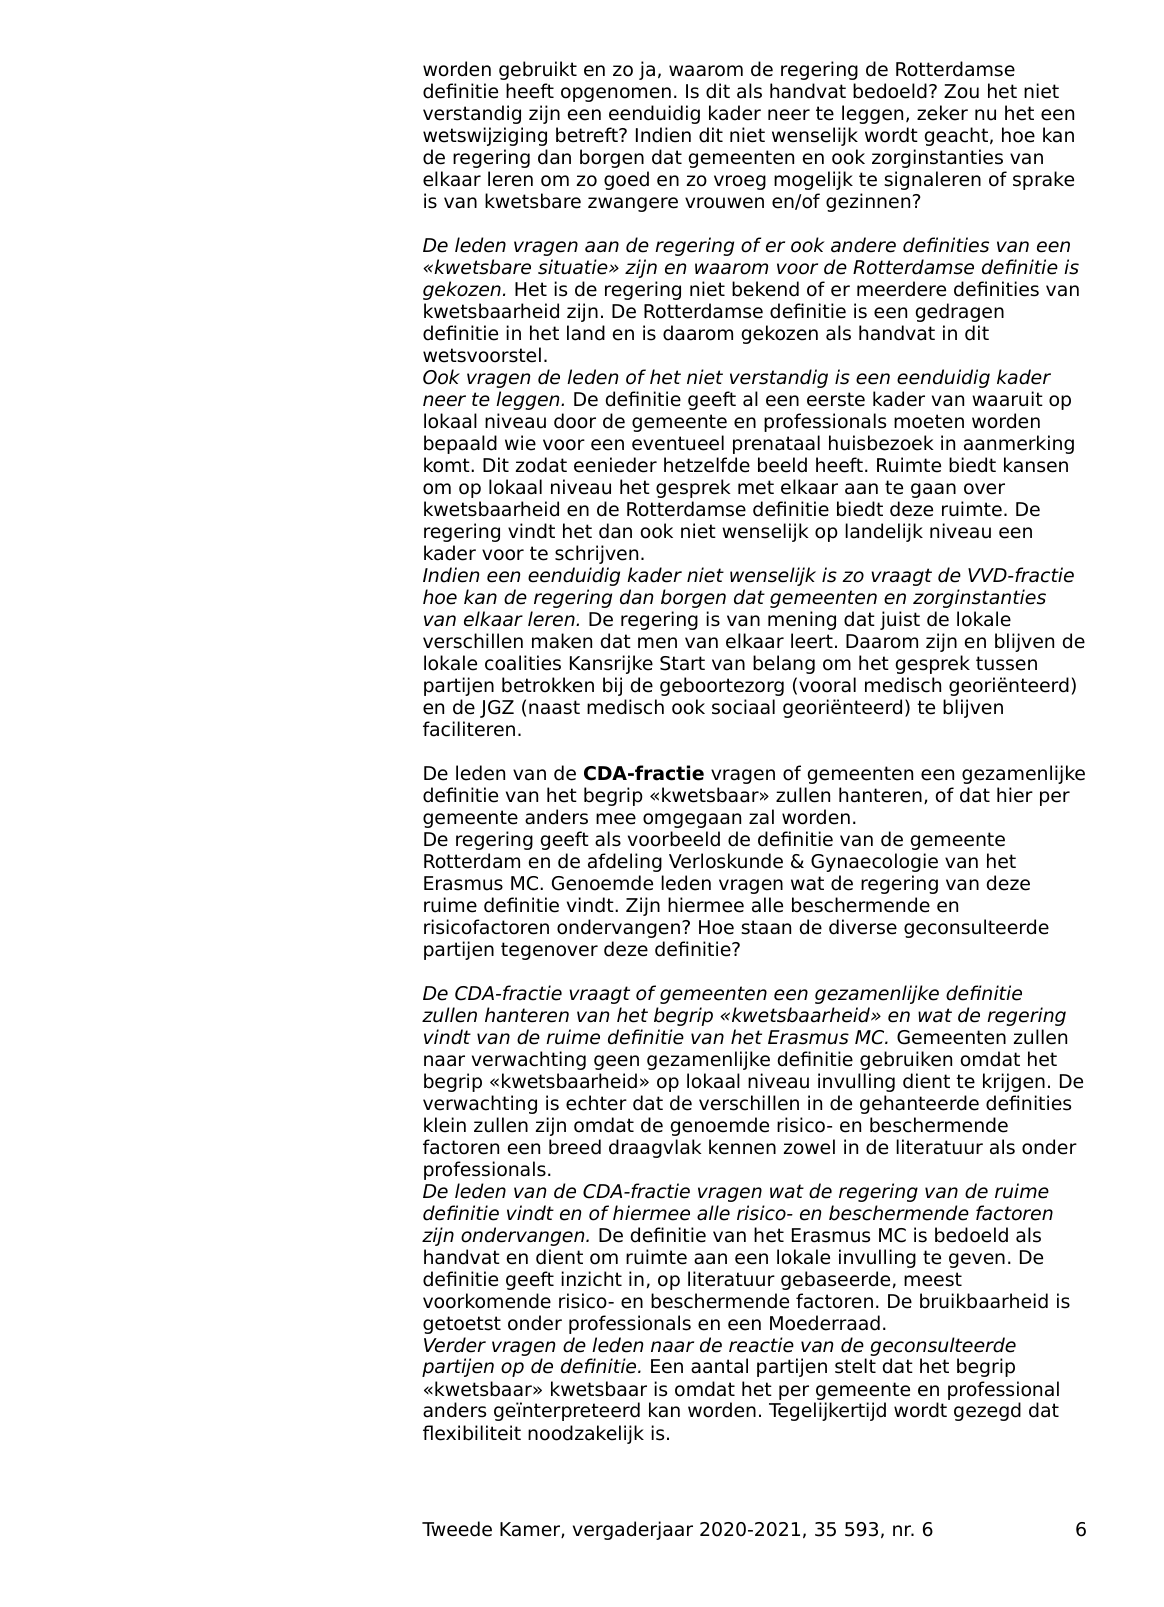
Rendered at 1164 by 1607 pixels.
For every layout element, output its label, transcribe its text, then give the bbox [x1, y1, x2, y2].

text De CDA-fractie vraagt of gemeenten een gezamenlijke definitie zullen hanteren van het begrip «kwetsbaarheid» en wat de regering vindt van de ruime definitie van het Erasmus MC. Gemeenten zullen naar verwachting geen gezamenlijke definitie gebruiken omdat het begrip «kwetsbaarheid» op lokaal niveau invulling dient te krijgen. De verwachting is echter dat de verschillen in de gehanteerde definities klein zullen zijn omdat de genoemde risico- en beschermende factoren een breed draagvlak kennen zowel in de literatuur als onder professionals. [422, 983, 1087, 1181]
text Indien een eenduidig kader niet wenselijk is zo vraagt de VVD-fractie hoe kan de regering dan borgen dat gemeenten en zorginstanties van elkaar leren. De regering is van mening dat juist de lokale verschillen maken dat men van elkaar leert. Daarom zijn en blijven de lokale coalities Kansrijke Start van belang om het gesprek tussen partijen betrokken bij de geboortezorg (vooral medisch georiënteerd) en de JGZ (naast medisch ook sociaal georiënteerd) te blijven faciliteren. [422, 565, 1087, 741]
text De leden vragen aan de regering of er ook andere definities van een «kwetsbare situatie» zijn en waarom voor de Rotterdamse definitie is gekozen. Het is de regering niet bekend of er meerdere definities van kwetsbaarheid zijn. De Rotterdamse definitie is een gedragen definitie in het land en is daarom gekozen als handvat in dit wetsvoorstel. [422, 235, 1087, 367]
text De leden van de CDA-fractie vragen of gemeenten een gezamenlijke definitie van het begrip «kwetsbaar» zullen hanteren, of dat hier per gemeente anders mee omgegaan zal worden. [422, 763, 1087, 829]
text De regering geeft als voorbeeld de definitie van de gemeente Rotterdam en de afdeling Verloskunde & Gynaecologie van het Erasmus MC. Genoemde leden vragen wat de regering van deze ruime definitie vindt. Zijn hiermee alle beschermende en risicofactoren ondervangen? Hoe staan de diverse geconsulteerde partijen tegenover deze definitie? [422, 829, 1087, 961]
text De leden van de CDA-fractie vragen wat de regering van de ruime definitie vindt en of hiermee alle risico- en beschermende factoren zijn ondervangen. De definitie van het Erasmus MC is bedoeld als handvat en dient om ruimte aan een lokale invulling te geven. De definitie geeft inzicht in, op literatuur gebaseerde, meest voorkomende risico- en beschermende factoren. De bruikbaarheid is getoetst onder professionals en een Moederraad. [422, 1181, 1087, 1334]
text Verder vragen de leden naar de reactie van de geconsulteerde partijen op de definitie. Een aantal partijen stelt dat het begrip «kwetsbaar» kwetsbaar is omdat het per gemeente en professional anders geïnterpreteerd kan worden. Tegelijkertijd wordt gezegd dat flexibiliteit noodzakelijk is. [422, 1334, 1087, 1444]
text Ook vragen de leden of het niet verstandig is een eenduidig kader neer te leggen. De definitie geeft al een eerste kader van waaruit op lokaal niveau door de gemeente en professionals moeten worden bepaald wie voor een eventueel prenataal huisbezoek in aanmerking komt. Dit zodat eenieder hetzelfde beeld heeft. Ruimte biedt kansen om op lokaal niveau het gesprek met elkaar aan te gaan over kwetsbaarheid en de Rotterdamse definitie biedt deze ruimte. De regering vindt het dan ook niet wenselijk op landelijk niveau een kader voor te schrijven. [422, 367, 1087, 565]
text worden gebruikt en zo ja, waarom de regering de Rotterdamse definitie heeft opgenomen. Is dit als handvat bedoeld? Zou het niet verstandig zijn een eenduidig kader neer te leggen, zeker nu het een wetswijziging betreft? Indien dit niet wenselijk wordt geacht, hoe kan de regering dan borgen dat gemeenten en ook zorginstanties van elkaar leren om zo goed en zo vroeg mogelijk te signaleren of sprake is van kwetsbare zwangere vrouwen en/of gezinnen? [422, 59, 1087, 213]
